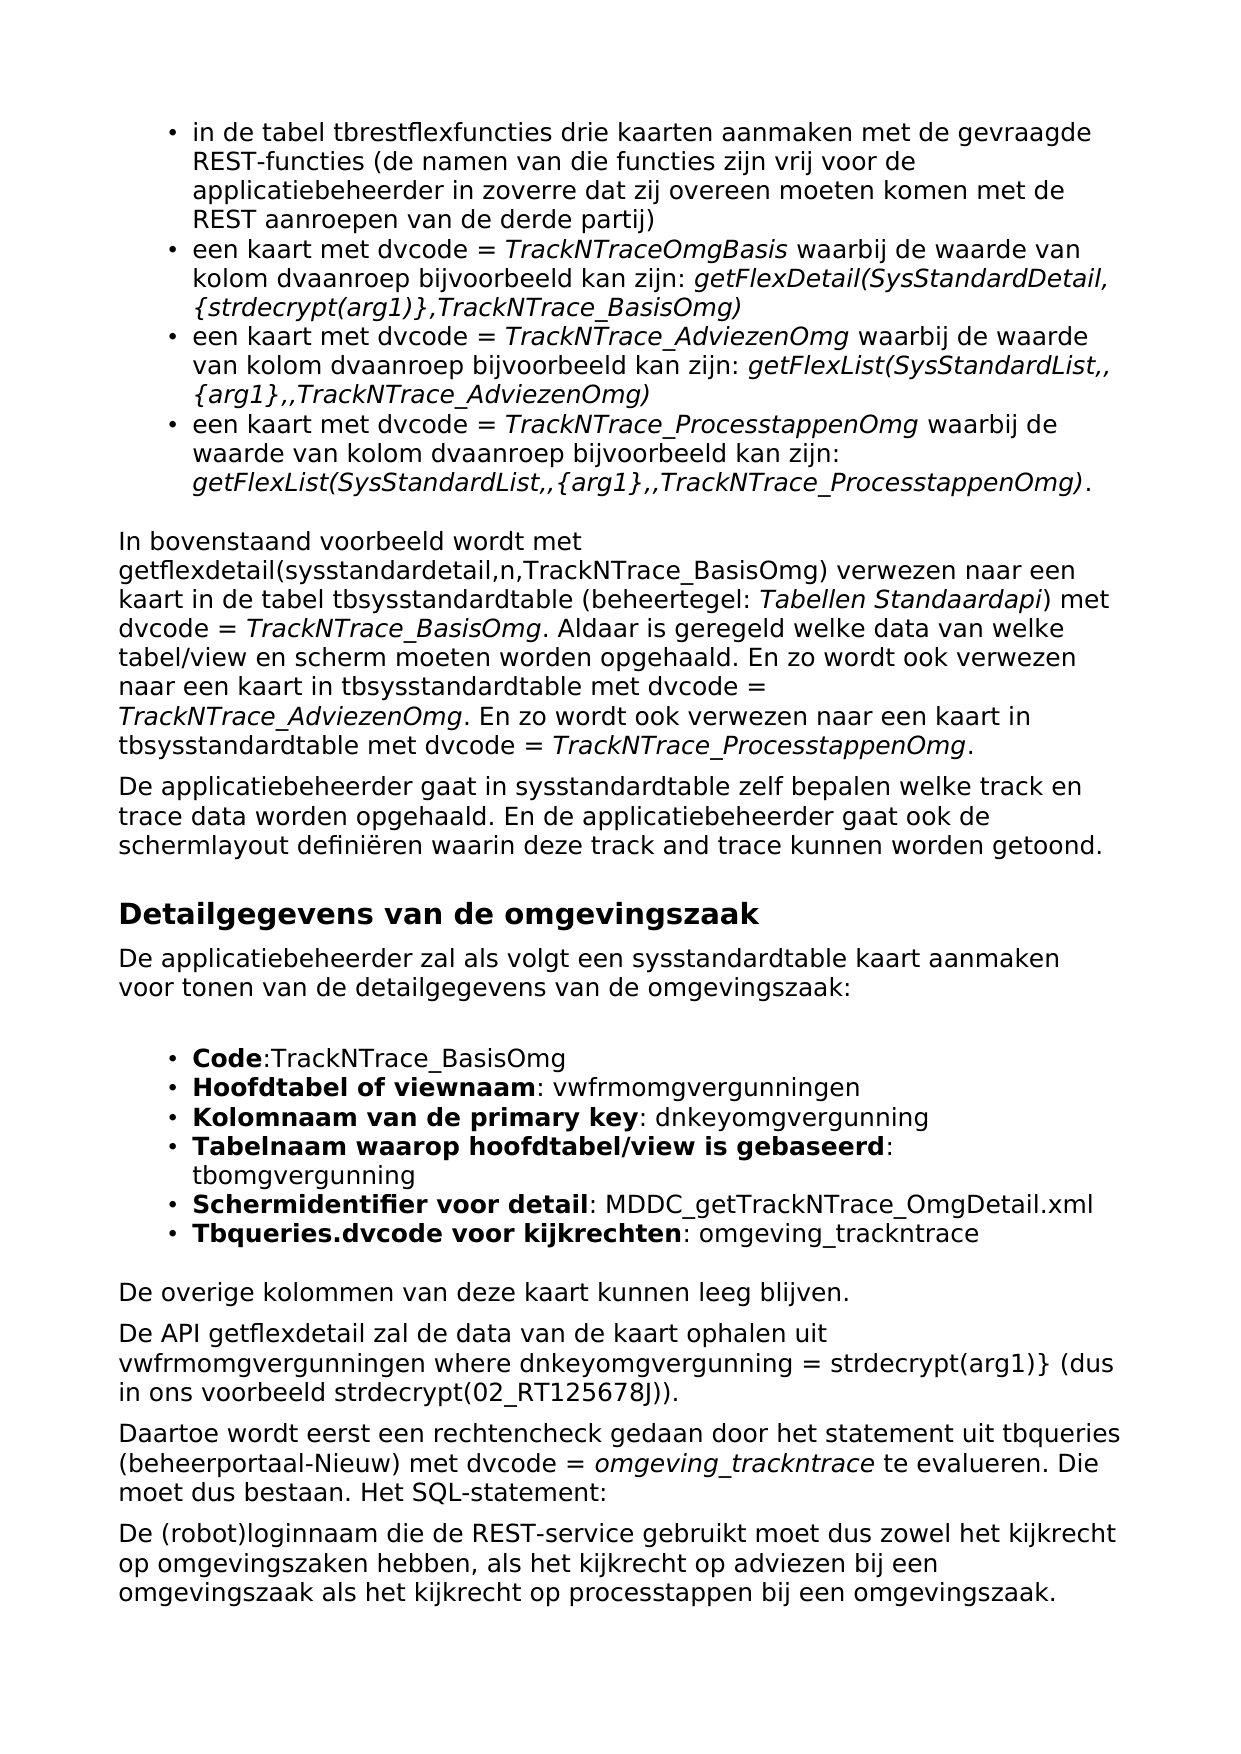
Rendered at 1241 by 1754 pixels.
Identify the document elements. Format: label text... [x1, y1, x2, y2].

subtitle Detailgegevens van de omgevingszaak [118, 898, 1122, 932]
text De API getflexdetail zal de data van de kaart ophalen uit vwfrmomgvergunningen where dnkeyomgvergunning = strdecrypt(arg1)} (dus in ons voorbeeld strdecrypt(02_RT125678J)). [118, 1320, 1122, 1407]
list een kaart met dvcode = TrackNTrace_AdviezenOmg waarbij de waarde van kolom dvaanroep bijvoorbeeld kan zijn: getFlexList(SysStandardList,,{arg1},,TrackNTrace_AdviezenOmg) [177, 322, 1122, 410]
text De overige kolommen van deze kaart kunnen leeg blijven. [118, 1278, 1122, 1307]
list in de tabel tbrestflexfuncties drie kaarten aanmaken met de gevraagde REST-functies (de namen van die functies zijn vrij voor de applicatiebeheerder in zoverre dat zij overeen moeten komen met de REST aanroepen van de derde partij) [177, 118, 1122, 235]
list Hoofdtabel of viewnaam: vwfrmomgvergunningen [177, 1073, 1122, 1103]
text In bovenstaand voorbeeld wordt met getflexdetail(sysstandardetail,n,TrackNTrace_BasisOmg) verwezen naar een kaart in de tabel tbsysstandardtable (beheertegel: Tabellen Standaardapi) met dvcode = TrackNTrace_BasisOmg. Aldaar is geregeld welke data van welke tabel/view en scherm moeten worden opgehaald. En zo wordt ook verwezen naar een kaart in tbsysstandardtable met dvcode = TrackNTrace_AdviezenOmg. En zo wordt ook verwezen naar een kaart in tbsysstandardtable met dvcode = TrackNTrace_ProcesstappenOmg. [118, 527, 1122, 760]
text De (robot)loginnaam die de REST-service gebruikt moet dus zowel het kijkrecht op omgevingszaken hebben, als het kijkrecht op adviezen bij een omgevingszaak als het kijkrecht op processtappen bij een omgevingszaak. [118, 1520, 1122, 1607]
text De applicatiebeheerder gaat in sysstandardtable zelf bepalen welke track en trace data worden opgehaald. En de applicatiebeheerder gaat ook de schermlayout definiëren waarin deze track and trace kunnen worden getoond. [118, 773, 1122, 860]
list Tbqueries.dvcode voor kijkrechten: omgeving_trackntrace [177, 1219, 1122, 1248]
list een kaart met dvcode = TrackNTrace_ProcesstappenOmg waarbij de waarde van kolom dvaanroep bijvoorbeeld kan zijn: getFlexList(SysStandardList,,{arg1},,TrackNTrace_ProcesstappenOmg). [177, 410, 1122, 497]
list Kolomnaam van de primary key: dnkeyomgvergunning [177, 1103, 1122, 1132]
list Schermidentifier voor detail: MDDC_getTrackNTrace_OmgDetail.xml [177, 1190, 1122, 1219]
list Tabelnaam waarop hoofdtabel/view is gebaseerd: tbomgvergunning [177, 1132, 1122, 1190]
list een kaart met dvcode = TrackNTraceOmgBasis waarbij de waarde van kolom dvaanroep bijvoorbeeld kan zijn: getFlexDetail(SysStandardDetail,{strdecrypt(arg1)},TrackNTrace_BasisOmg) [177, 235, 1122, 322]
list Code:TrackNTrace_BasisOmg [177, 1044, 1122, 1073]
text Daartoe wordt eerst een rechtencheck gedaan door het statement uit tbqueries (beheerportaal-Nieuw) met dvcode = omgeving_trackntrace te evalueren. Die moet dus bestaan. Het SQL-statement: [118, 1420, 1122, 1507]
text De applicatiebeheerder zal als volgt een sysstandardtable kaart aanmaken voor tonen van de detailgegevens van de omgevingszaak: [118, 944, 1122, 1002]
